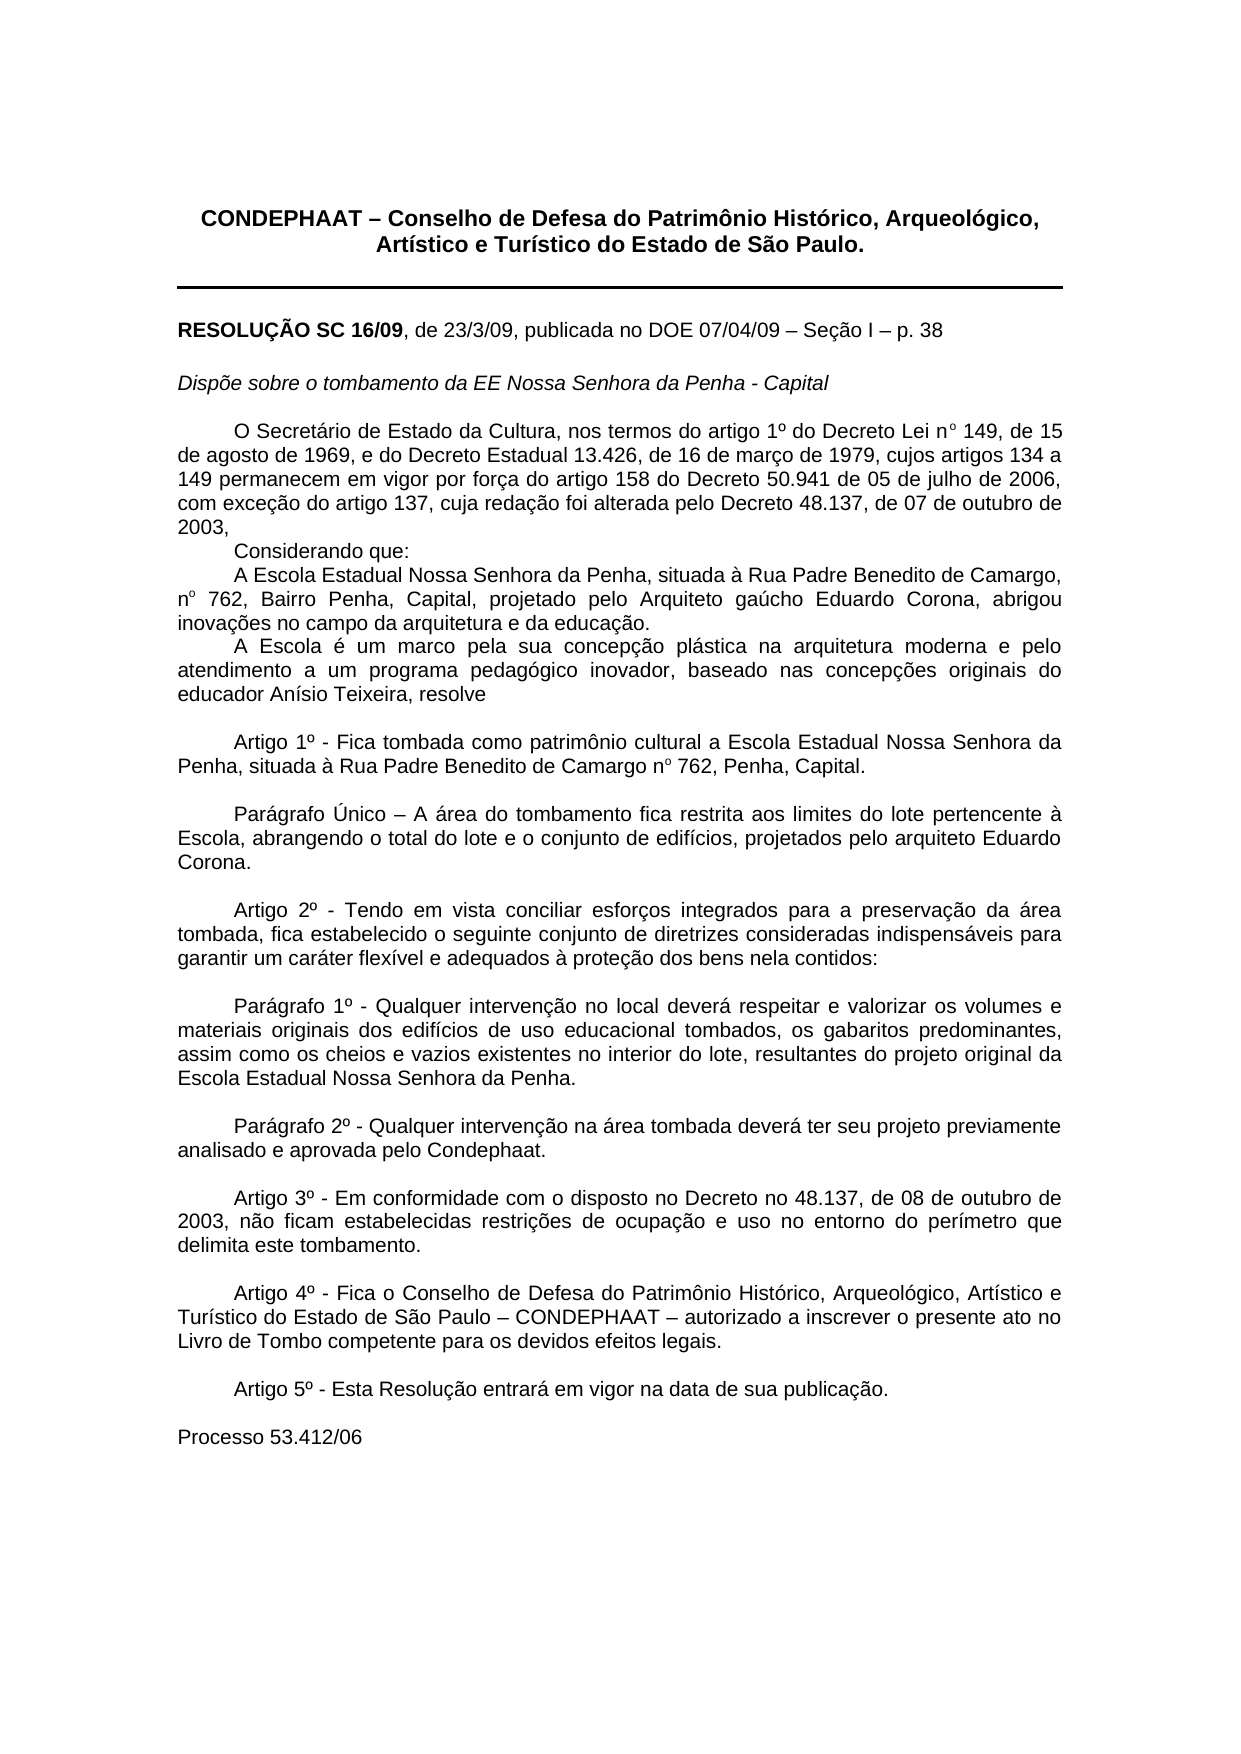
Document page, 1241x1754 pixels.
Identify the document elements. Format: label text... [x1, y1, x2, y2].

text Parágrafo 2º - Qualquer intervenção na área tombada deverá ter seu projeto previamente analisado e aprovada pelo Condephaat. [177, 1113, 1063, 1161]
text Considerando que: [177, 538, 1063, 562]
text A Escola Estadual Nossa Senhora da Penha, situada à Rua Padre Benedito de Camargo, no 762, Bairro Penha, Capital, projetado pelo Arquiteto gaúcho Eduardo Corona, abrigou inovações no campo da arquitetura e da educação. [177, 562, 1063, 634]
text Parágrafo Único – A área do tombamento fica restrita aos limites do lote pertencente à Escola, abrangendo o total do lote e o conjunto de edifícios, projetados pelo arquiteto Eduardo Corona. [177, 802, 1063, 874]
text A Escola é um marco pela sua concepção plástica na arquitetura moderna e pelo atendimento a um programa pedagógico inovador, baseado nas concepções originais do educador Anísio Teixeira, resolve [177, 634, 1063, 706]
text Processo 53.412/06 [177, 1425, 1063, 1449]
text O Secretário de Estado da Cultura, nos termos do artigo 1º do Decreto Lei no 149, de 15 de agosto de 1969, e do Decreto Estadual 13.426, de 16 de março de 1979, cujos artigos 134 a 149 permanecem em vigor por força do artigo 158 do Decreto 50.941 de 05 de julho de 2006, com exceção do artigo 137, cuja redação foi alterada pelo Decreto 48.137, de 07 de outubro de 2003, [177, 419, 1063, 538]
text Artigo 2º - Tendo em vista conciliar esforços integrados para a preservação da área tombada, fica estabelecido o seguinte conjunto de diretrizes consideradas indispensáveis para garantir um caráter flexível e adequados à proteção dos bens nela contidos: [177, 898, 1063, 970]
text Artigo 4º - Fica o Conselho de Defesa do Patrimônio Histórico, Arqueológico, Artístico e Turístico do Estado de São Paulo – CONDEPHAAT – autorizado a inscrever o presente ato no Livro de Tombo competente para os devidos efeitos legais. [177, 1281, 1063, 1353]
text Artigo 3º - Em conformidade com o disposto no Decreto no 48.137, de 08 de outubro de 2003, não ficam estabelecidas restrições de ocupação e uso no entorno do perímetro que delimita este tombamento. [177, 1185, 1063, 1257]
text Parágrafo 1º - Qualquer intervenção no local deverá respeitar e valorizar os volumes e materiais originais dos edifícios de uso educacional tombados, os gabaritos predominantes, assim como os cheios e vazios existentes no interior do lote, resultantes do projeto original da Escola Estadual Nossa Senhora da Penha. [177, 994, 1063, 1089]
text Artigo 5º - Esta Resolução entrará em vigor na data de sua publicação. [177, 1377, 1063, 1401]
text Artigo 1º - Fica tombada como patrimônio cultural a Escola Estadual Nossa Senhora da Penha, situada à Rua Padre Benedito de Camargo no 762, Penha, Capital. [177, 730, 1063, 778]
text Dispõe sobre o tombamento da EE Nossa Senhora da Penha - Capital [177, 371, 1063, 395]
text CONDEPHAAT – Conselho de Defesa do Patrimônio Histórico, Arqueológico, Artístico e Turístico do Estado de São Paulo. [177, 205, 1063, 258]
text RESOLUÇÃO SC 16/09, de 23/3/09, publicada no DOE 07/04/09 – Seção I – p. 38 [177, 318, 1063, 342]
